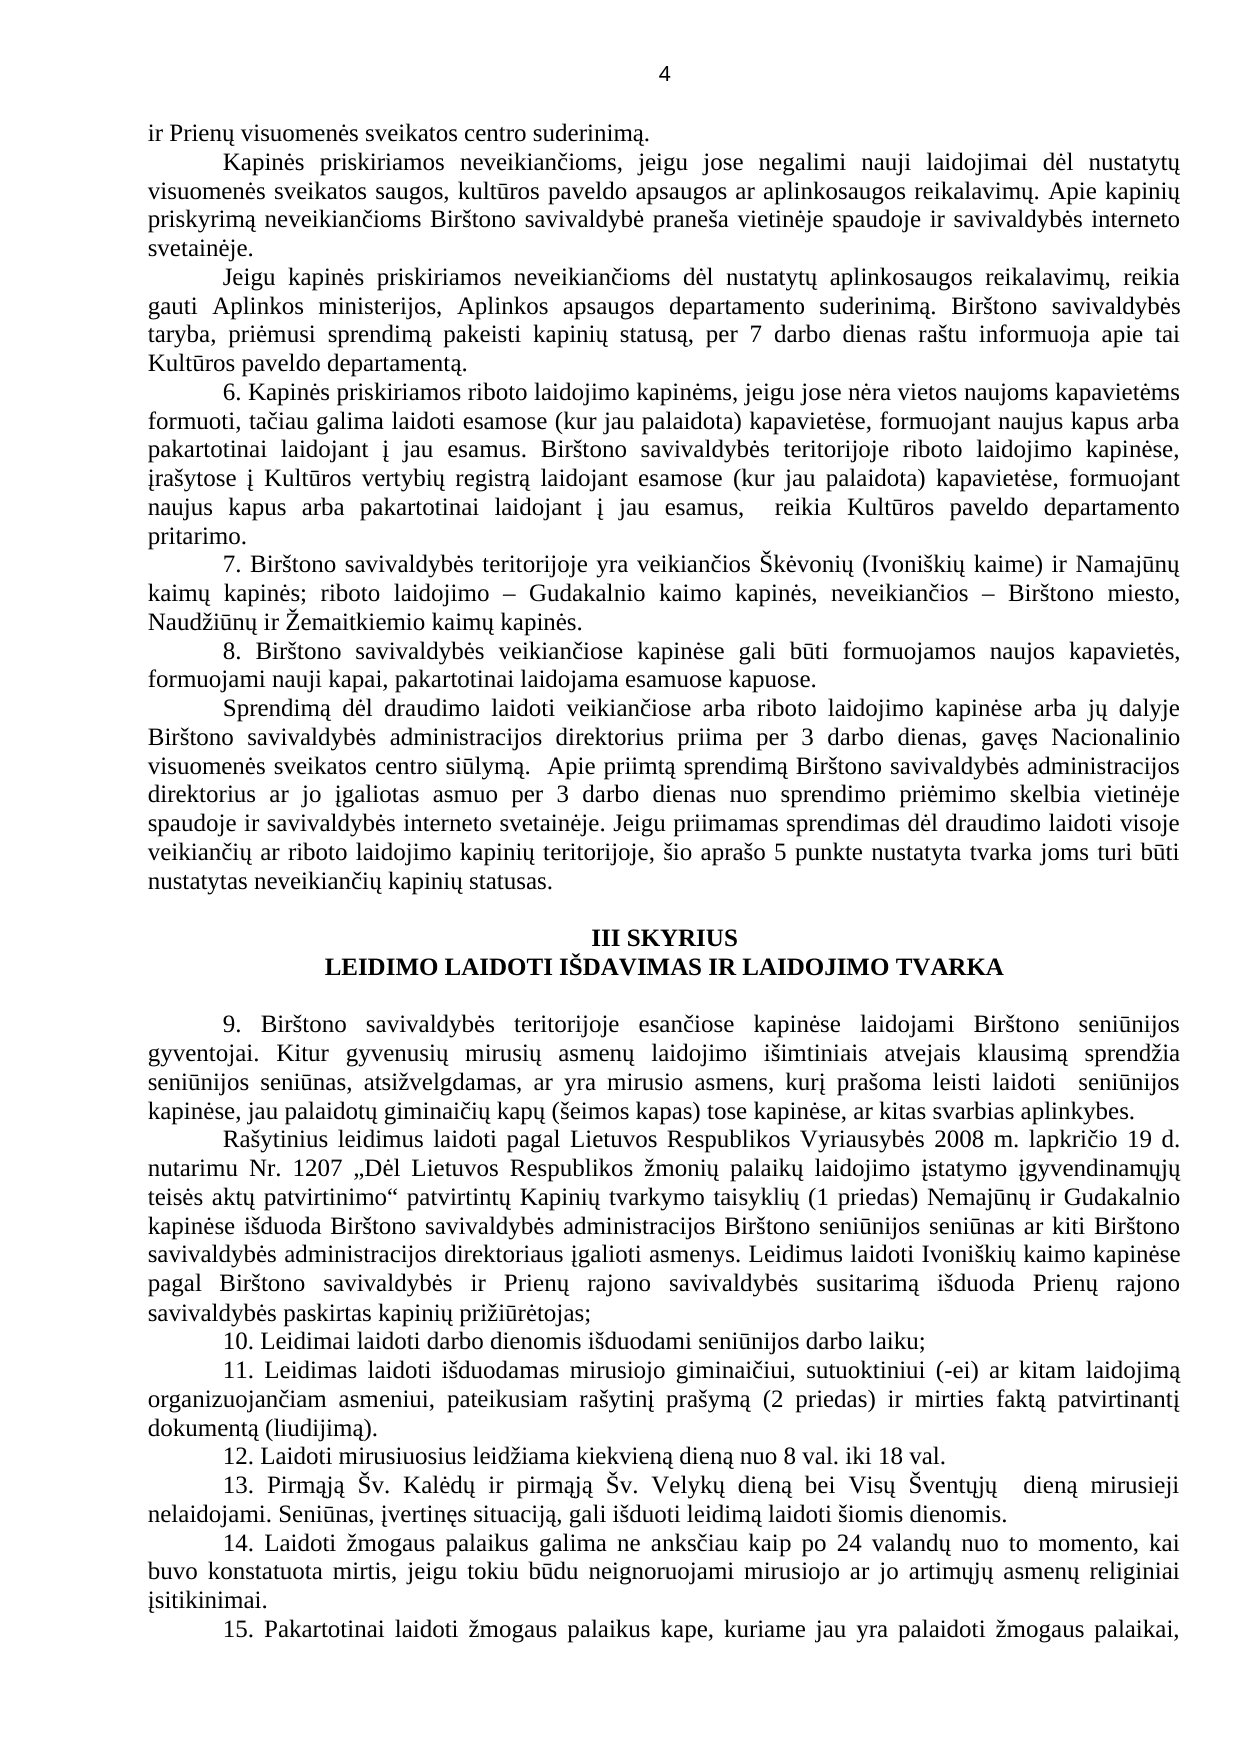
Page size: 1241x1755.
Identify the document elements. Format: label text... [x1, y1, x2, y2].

text 7. Birštono savivaldybės teritorijoje yra veikiančios Škėvonių (Ivoniškių kaime) ir Namajūnų kaimų kapinės; riboto laidojimo – Gudakalnio kaimo kapinės, neveikiančios – Birštono miesto, Naudžiūnų ir Žemaitkiemio kaimų kapinės. [148, 549, 1181, 636]
text Rašytinius leidimus laidoti pagal Lietuvos Respublikos Vyriausybės 2008 m. lapkričio 19 d. nutarimu Nr. 1207 „Dėl Lietuvos Respublikos žmonių palaikų laidojimo įstatymo įgyvendinamųjų teisės aktų patvirtinimo“ patvirtintų Kapinių tvarkymo taisyklių (1 priedas) Nemajūnų ir Gudakalnio kapinėse išduoda Birštono savivaldybės administracijos Birštono seniūnijos seniūnas ar kiti Birštono savivaldybės administracijos direktoriaus įgalioti asmenys. Leidimus laidoti Ivoniškių kaimo kapinėse pagal Birštono savivaldybės ir Prienų rajono savivaldybės susitarimą išduoda Prienų rajono savivaldybės paskirtas kapinių prižiūrėtojas; [148, 1124, 1181, 1326]
text 14. Laidoti žmogaus palaikus galima ne anksčiau kaip po 24 valandų nuo to momento, kai buvo konstatuota mirtis, jeigu tokiu būdu neignoruojami mirusiojo ar jo artimųjų asmenų religiniai įsitikinimai. [148, 1528, 1181, 1614]
text 12. Laidoti mirusiuosius leidžiama kiekvieną dieną nuo 8 val. iki 18 val. [148, 1441, 1181, 1470]
text 6. Kapinės priskiriamos riboto laidojimo kapinėms, jeigu jose nėra vietos naujoms kapavietėms formuoti, tačiau galima laidoti esamose (kur jau palaidota) kapavietėse, formuojant naujus kapus arba pakartotinai laidojant į jau esamus. Birštono savivaldybės teritorijoje riboto laidojimo kapinėse, įrašytose į Kultūros vertybių registrą laidojant esamose (kur jau palaidota) kapavietėse, formuojant naujus kapus arba pakartotinai laidojant į jau esamus, reikia Kultūros paveldo departamento pritarimo. [148, 377, 1181, 549]
text Kapinės priskiriamos neveikiančioms, jeigu jose negalimi nauji laidojimai dėl nustatytų visuomenės sveikatos saugos, kultūros paveldo apsaugos ar aplinkosaugos reikalavimų. Apie kapinių priskyrimą neveikiančioms Birštono savivaldybė praneša vietinėje spaudoje ir savivaldybės interneto svetainėje. [148, 147, 1181, 262]
text 11. Leidimas laidoti išduodamas mirusiojo giminaičiui, sutuoktiniui (-ei) ar kitam laidojimą organizuojančiam asmeniui, pateikusiam rašytinį prašymą (2 priedas) ir mirties faktą patvirtinantį dokumentą (liudijimą). [148, 1355, 1181, 1441]
text 8. Birštono savivaldybės veikiančiose kapinėse gali būti formuojamos naujos kapavietės, formuojami nauji kapai, pakartotinai laidojama esamuose kapuose. [148, 636, 1181, 693]
text ir Prienų visuomenės sveikatos centro suderinimą. [148, 118, 1181, 147]
text LEIDIMO LAIDOTI IŠDAVIMAS IR LAIDOJIMO TVARKA [148, 952, 1181, 981]
text 13. Pirmąją Šv. Kalėdų ir pirmąją Šv. Velykų dieną bei Visų Šventųjų dieną mirusieji nelaidojami. Seniūnas, įvertinęs situaciją, gali išduoti leidimą laidoti šiomis dienomis. [148, 1470, 1181, 1528]
text 15. Pakartotinai laidoti žmogaus palaikus kape, kuriame jau yra palaidoti žmogaus palaikai, [148, 1614, 1181, 1643]
text III SKYRIUS [148, 923, 1181, 952]
text Sprendimą dėl draudimo laidoti veikiančiose arba riboto laidojimo kapinėse arba jų dalyje Birštono savivaldybės administracijos direktorius priima per 3 darbo dienas, gavęs Nacionalinio visuomenės sveikatos centro siūlymą. Apie priimtą sprendimą Birštono savivaldybės administracijos direktorius ar jo įgaliotas asmuo per 3 darbo dienas nuo sprendimo priėmimo skelbia vietinėje spaudoje ir savivaldybės interneto svetainėje. Jeigu priimamas sprendimas dėl draudimo laidoti visoje veikiančių ar riboto laidojimo kapinių teritorijoje, šio aprašo 5 punkte nustatyta tvarka joms turi būti nustatytas neveikiančių kapinių statusas. [148, 693, 1181, 894]
text Jeigu kapinės priskiriamos neveikiančioms dėl nustatytų aplinkosaugos reikalavimų, reikia gauti Aplinkos ministerijos, Aplinkos apsaugos departamento suderinimą. Birštono savivaldybės taryba, priėmusi sprendimą pakeisti kapinių statusą, per 7 darbo dienas raštu informuoja apie tai Kultūros paveldo departamentą. [148, 262, 1181, 377]
text 9. Birštono savivaldybės teritorijoje esančiose kapinėse laidojami Birštono seniūnijos gyventojai. Kitur gyvenusių mirusių asmenų laidojimo išimtiniais atvejais klausimą sprendžia seniūnijos seniūnas, atsižvelgdamas, ar yra mirusio asmens, kurį prašoma leisti laidoti seniūnijos kapinėse, jau palaidotų giminaičių kapų (šeimos kapas) tose kapinėse, ar kitas svarbias aplinkybes. [148, 1009, 1181, 1124]
text 10. Leidimai laidoti darbo dienomis išduodami seniūnijos darbo laiku; [148, 1326, 1181, 1355]
